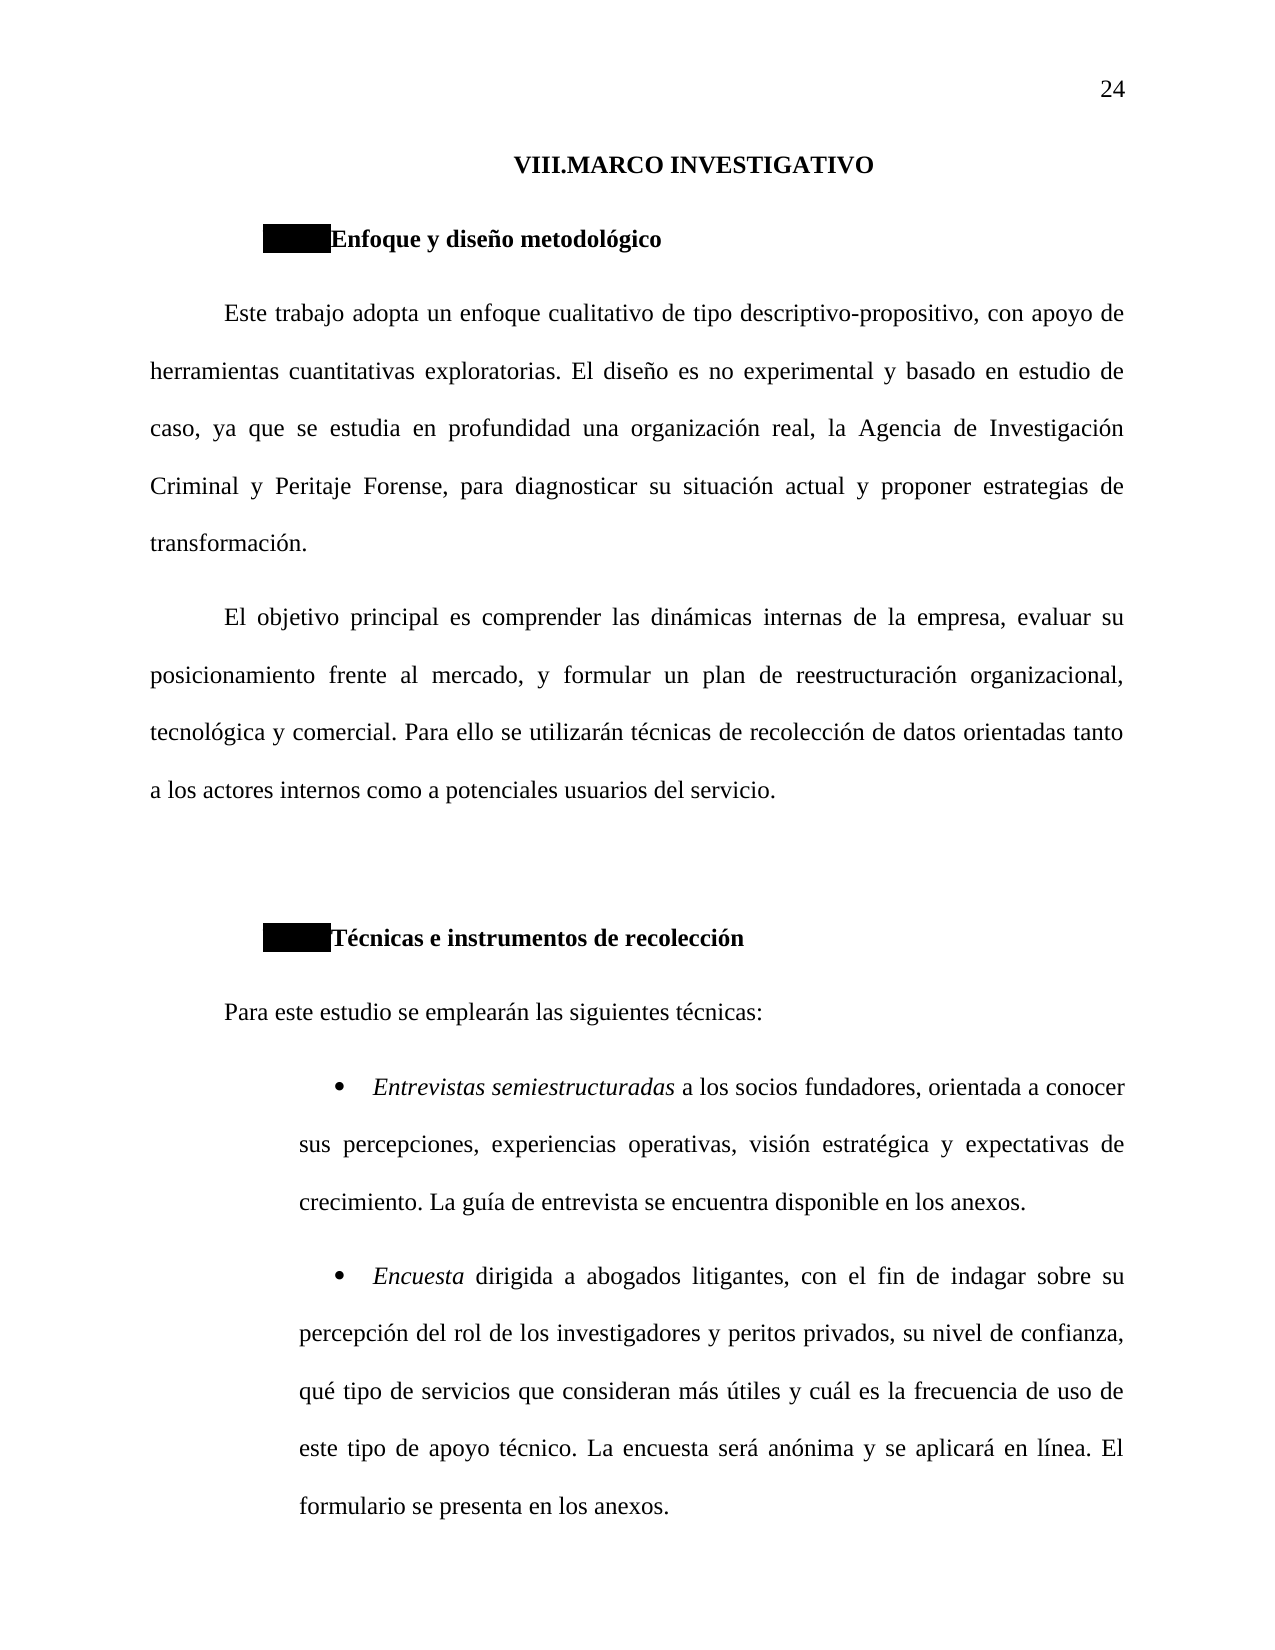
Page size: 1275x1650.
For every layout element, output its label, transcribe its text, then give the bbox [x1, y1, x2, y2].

text Para este estudio se emplearán las siguientes técnicas: [150, 997, 1125, 1026]
list Entrevistas semiestructuradas a los socios fundadores, orientada a conocer sus percepciones, experiencias operativas, visión estratégica y expectativas de crecimiento. La guía de entrevista se encuentra disponible en los anexos. [261, 1072, 1125, 1215]
subtitle Técnicas e instrumentos de recolección [331, 923, 1125, 952]
text El objetivo principal es comprender las dinámicas internas de la empresa, evaluar su posicionamiento frente al mercado, y formular un plan de reestructuración organizacional, tecnológica y comercial. Para ello se utilizarán técnicas de recolección de datos orientadas tanto a los actores internos como a potenciales usuarios del servicio. [150, 602, 1125, 804]
text Este trabajo adopta un enfoque cualitativo de tipo descriptivo-propositivo, con apoyo de herramientas cuantitativas exploratorias. El diseño es no experimental y basado en estudio de caso, ya que se estudia en profundidad una organización real, la Agencia de Investigación Criminal y Peritaje Forense, para diagnosticar su situación actual y proponer estrategias de transformación. [150, 298, 1125, 557]
subtitle Enfoque y diseño metodológico [331, 224, 1125, 253]
subtitle MARCO INVESTIGATIVO [262, 150, 1125, 179]
list Encuesta dirigida a abogados litigantes, con el fin de indagar sobre su percepción del rol de los investigadores y peritos privados, su nivel de confianza, qué tipo de servicios que consideran más útiles y cuál es la frecuencia de uso de este tipo de apoyo técnico. La encuesta será anónima y se aplicará en línea. El formulario se presenta en los anexos. [261, 1261, 1125, 1519]
